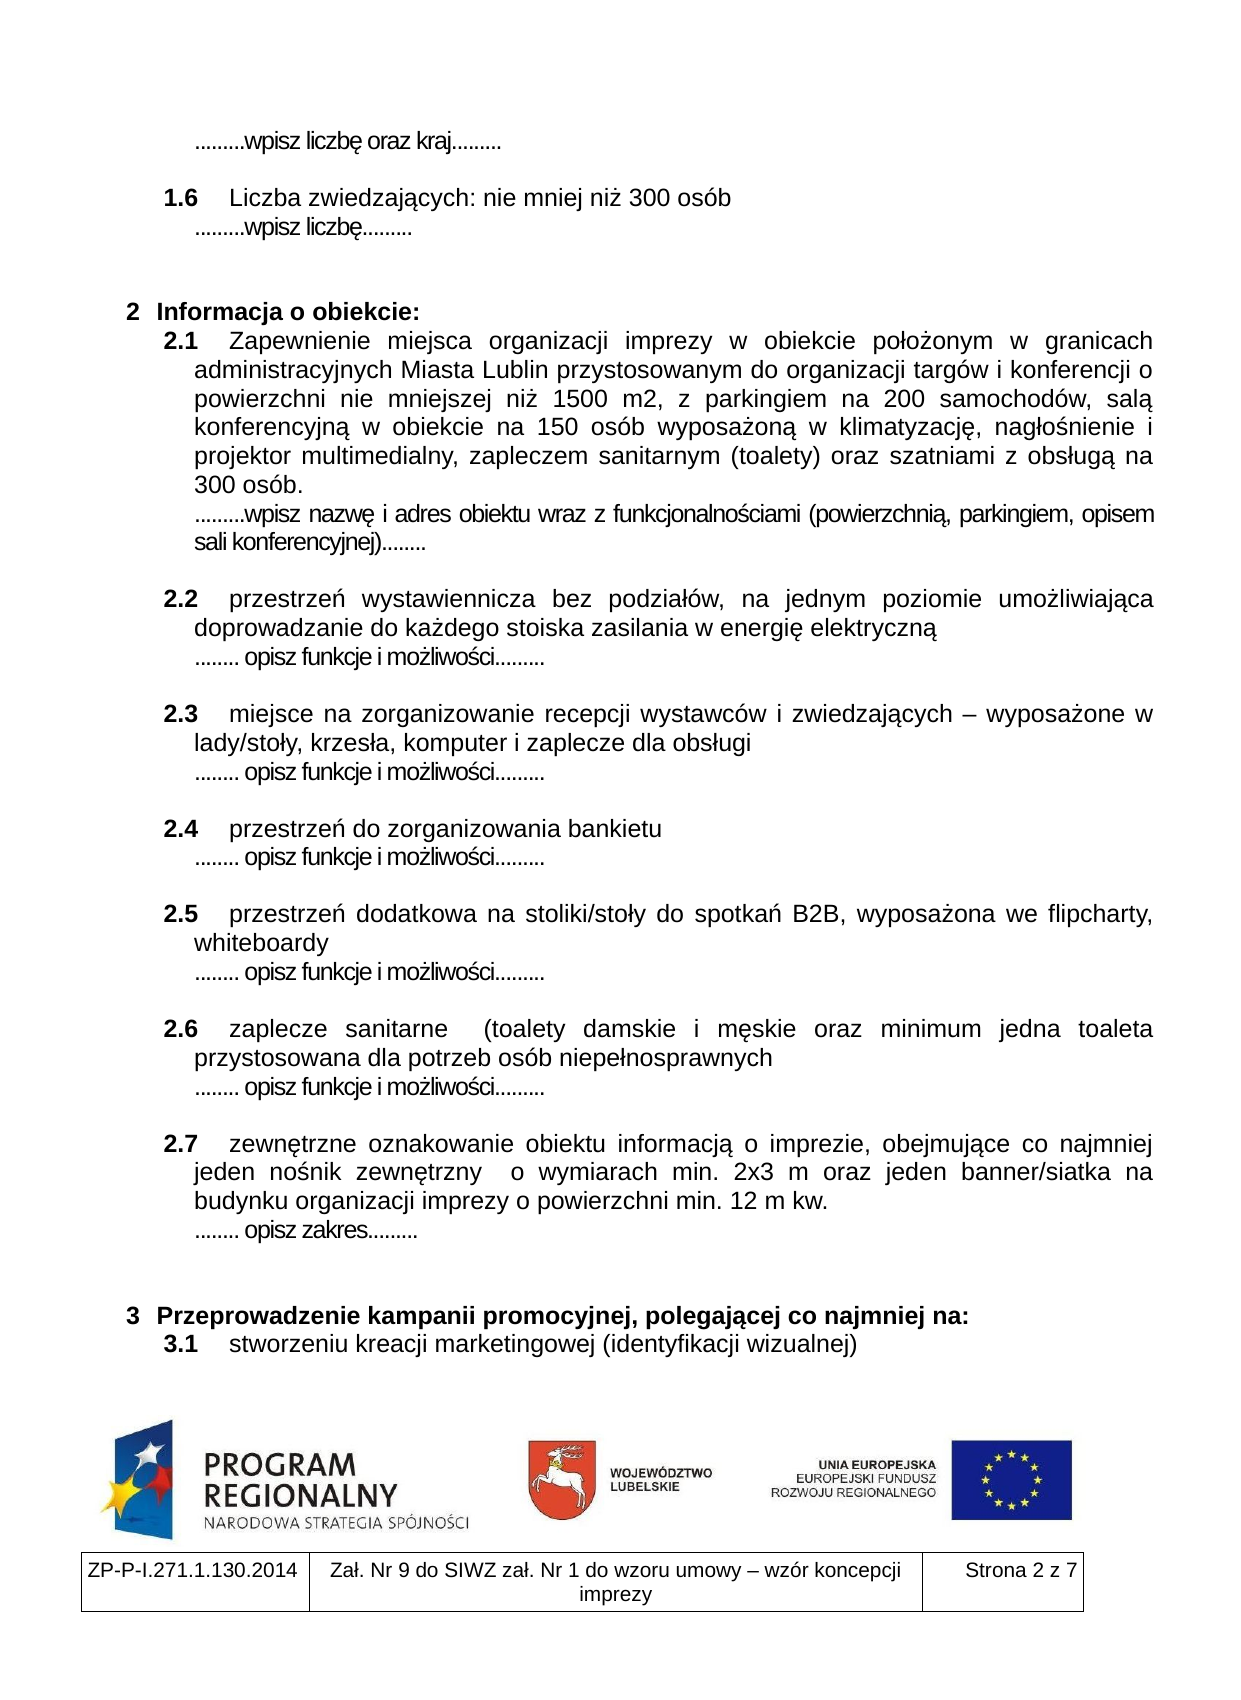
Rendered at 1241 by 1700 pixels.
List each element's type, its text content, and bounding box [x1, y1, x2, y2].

list .........wpisz liczbę oraz kraj......... [156, 126, 1154, 154]
list ........ opisz funkcje i możliwości......... [156, 642, 1154, 671]
list zaplecze sanitarne (toalety damskie i męskie oraz minimum jedna toaleta przystosowana dla potrzeb osób niepełnosprawnych [156, 1014, 1154, 1072]
list ........ opisz funkcje i możliwości......... [156, 842, 1154, 871]
list Przeprowadzenie kampanii promocyjnej, polegającej co najmniej na: [119, 1301, 1154, 1329]
list ........ opisz funkcje i możliwości......... [156, 757, 1154, 785]
list przestrzeń dodatkowa na stoliki/stoły do spotkań B2B, wyposażona we flipcharty, whiteboardy [156, 899, 1154, 957]
list przestrzeń do zorganizowania bankietu [156, 814, 1154, 842]
list miejsce na zorganizowanie recepcji wystawców i zwiedzających – wyposażone w lady/stoły, krzesła, komputer i zaplecze dla obsługi [156, 699, 1154, 757]
list Liczba zwiedzających: nie mniej niż 300 osób [156, 183, 1154, 212]
picture [87, 1415, 1092, 1547]
list ........ opisz funkcje i możliwości......... [156, 1072, 1154, 1100]
list stworzeniu kreacji marketingowej (identyfikacji wizualnej) [156, 1329, 1154, 1358]
list Zapewnienie miejsca organizacji imprezy w obiekcie położonym w granicach administracyjnych Miasta Lublin przystosowanym do organizacji targów i konferencji o powierzchni nie mniejszej niż 1500 m2, z parkingiem na 200 samochodów, salą konferencyjną w obiekcie na 150 osób wyposażoną w klimatyzację, nagłośnienie i projektor multimedialny, zapleczem sanitarnym (toalety) oraz szatniami z obsługą na 300 osób. [156, 326, 1154, 499]
list zewnętrzne oznakowanie obiektu informacją o imprezie, obejmujące co najmniej jeden nośnik zewnętrzny o wymiarach min. 2x3 m oraz jeden banner/siatka na budynku organizacji imprezy o powierzchni min. 12 m kw. [156, 1129, 1154, 1215]
list .........wpisz liczbę......... [156, 212, 1154, 240]
list ........ opisz zakres......... [156, 1215, 1154, 1244]
list .........wpisz nazwę i adres obiektu wraz z funkcjonalnościami (powierzchnią, parkingiem, opisem sali konferencyjnej)........ [156, 499, 1154, 556]
list ........ opisz funkcje i możliwości......... [156, 957, 1154, 986]
list przestrzeń wystawiennicza bez podziałów, na jednym poziomie umożliwiająca doprowadzanie do każdego stoiska zasilania w energię elektryczną [156, 584, 1154, 642]
list Informacja o obiekcie: [119, 297, 1154, 326]
